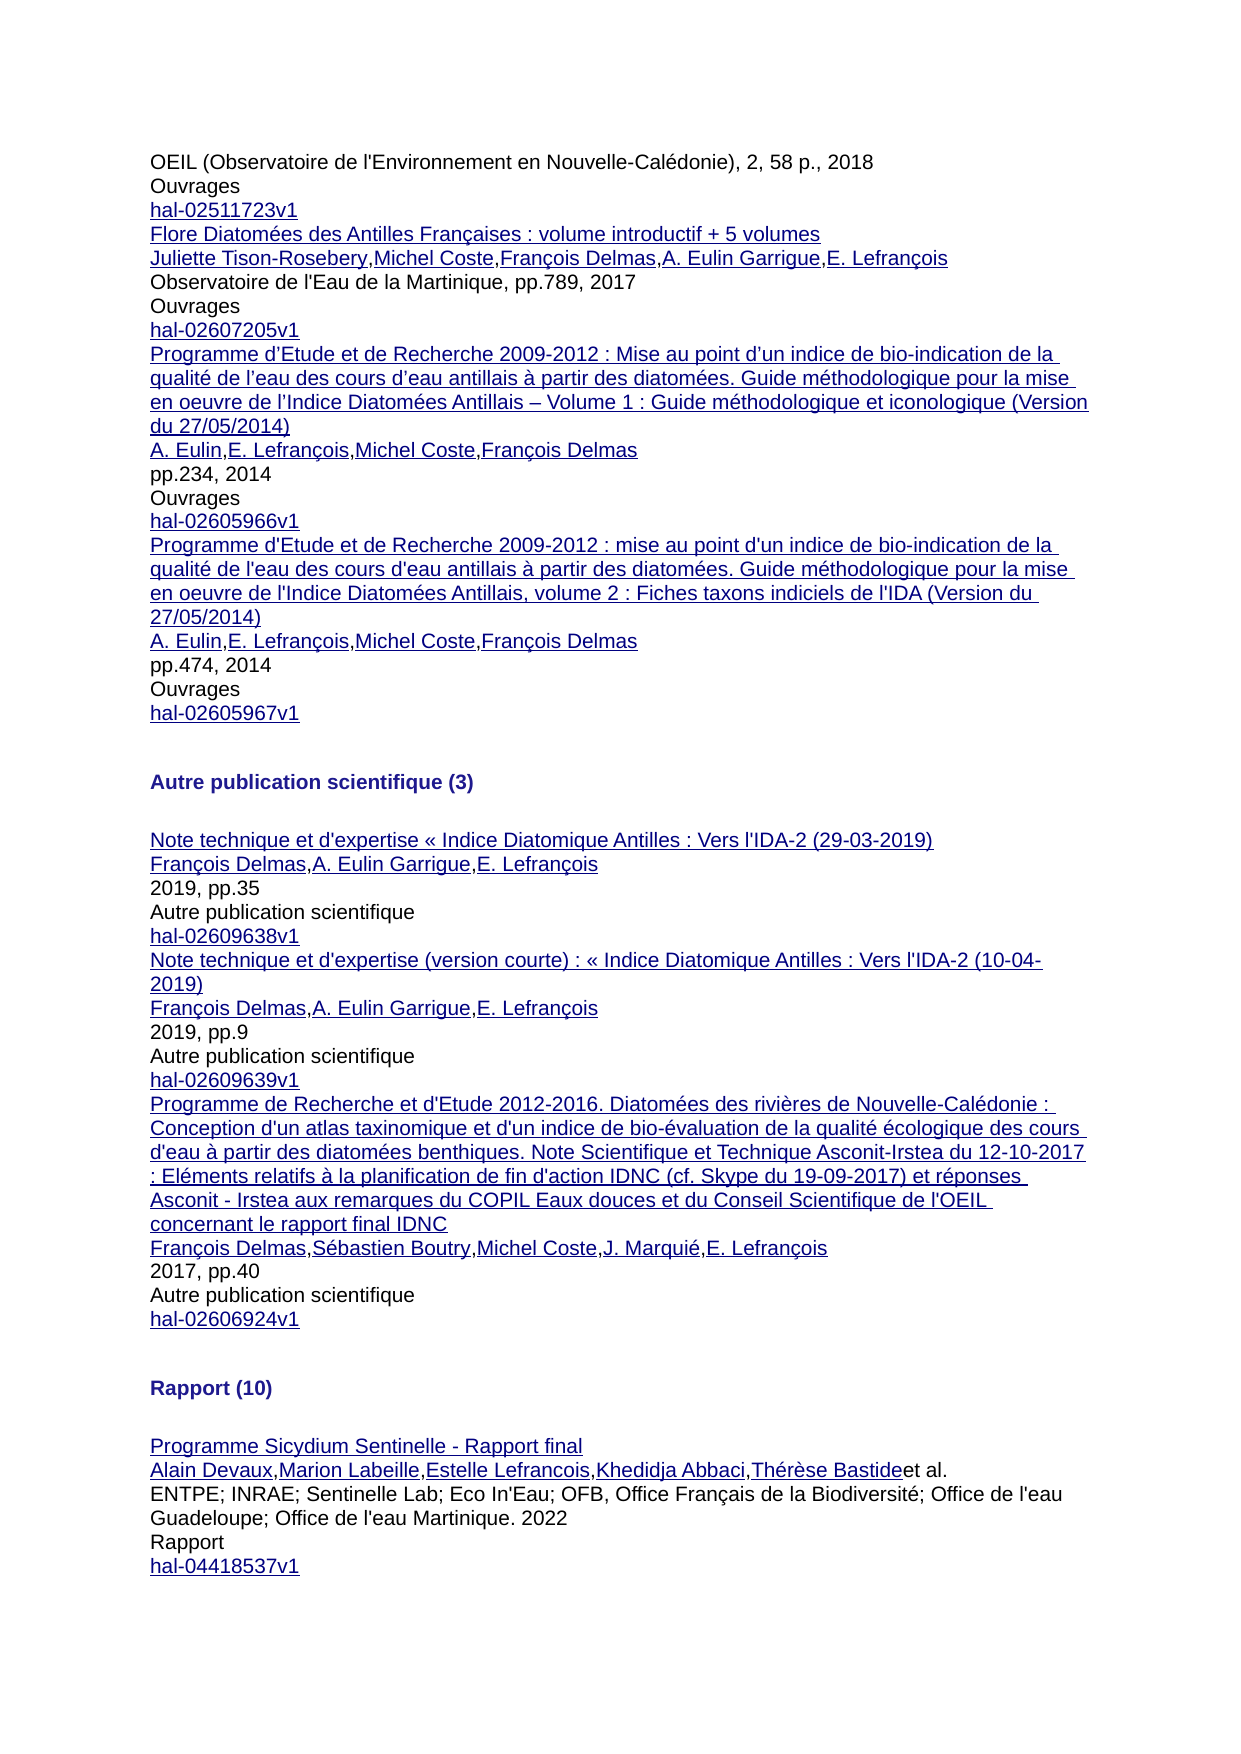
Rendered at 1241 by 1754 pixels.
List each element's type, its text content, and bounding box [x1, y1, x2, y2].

table_cell Programme d’Etude et de Recherche 2009-2012 : Mise au point d’un indice de bio-indication de la qualité de l’eau des cours d’eau antillais à partir des diatomées. Guide méthodologique pour la mise en oeuvre de l’Indice Diatomées Antillais – Volume 1 : Guide méthodologique et iconologique (Version du 27/05/2014) A. Eulin,E. Lefrançois,Michel Coste,François Delmas pp.234, 2014 Ouvrages hal-02605966v1 [150, 342, 1090, 533]
subtitle Rapport (10) [150, 1376, 1090, 1400]
table_header Programme Sicydium Sentinelle - Rapport final Alain Devaux,Marion Labeille,Estelle Lefrancois,Khedidja Abbaci,Thérèse Bastideet al. ENTPE; INRAE; Sentinelle Lab; Eco In'Eau; OFB, Office Français de la Biodiversité; Office de l'eau Guadeloupe; Office de l'eau Martinique. 2022 Rapport hal-04418537v1 [150, 1434, 1090, 1578]
table_cell Note technique et d'expertise (version courte) : « Indice Diatomique Antilles : Vers l'IDA-2 (10-04-2019) François Delmas,A. Eulin Garrigue,E. Lefrançois 2019, pp.9 Autre publication scientifique hal-02609639v1 [150, 948, 1090, 1092]
subtitle Autre publication scientifique (3) [150, 770, 1090, 794]
table_cell Programme de Recherche et d'Etude 2012-2016. Diatomées des rivières de Nouvelle-Calédonie : Conception d'un atlas taxinomique et d'un indice de bio-évaluation de la qualité écologique des cours d'eau à partir des diatomées benthiques. Note Scientifique et Technique Asconit-Irstea du 12-10-2017 : Eléments relatifs à la planification de fin d'action IDNC (cf. Skype du 19-09-2017) et réponses Asconit - Irstea aux remarques du COPIL Eaux douces et du Conseil Scientifique de l'OEIL concernant le rapport final IDNC François Delmas,Sébastien Boutry,Michel Coste,J. Marquié,E. Lefrançois 2017, pp.40 Autre publication scientifique hal-02606924v1 [150, 1092, 1090, 1331]
table_cell Guide d'identification : les diatomées benthiques des cours d'eau de Nouvelle-Calédonie vol.2 Julien Marquié,Estelle Lefrançois,Sébastien Boutry,Michel Coste,François Delmas OEIL (Observatoire de l'Environnement en Nouvelle-Calédonie), 2, 58 p., 2018 Ouvrages hal-02511723v1 [150, 150, 1090, 222]
table_cell Flore Diatomées des Antilles Françaises : volume introductif + 5 volumes Juliette Tison-Rosebery,Michel Coste,François Delmas,A. Eulin Garrigue,E. Lefrançois Observatoire de l'Eau de la Martinique, pp.789, 2017 Ouvrages hal-02607205v1 [150, 222, 1090, 342]
table_cell Programme d'Etude et de Recherche 2009-2012 : mise au point d'un indice de bio-indication de la qualité de l'eau des cours d'eau antillais à partir des diatomées. Guide méthodologique pour la mise en oeuvre de l'Indice Diatomées Antillais, volume 2 : Fiches taxons indiciels de l'IDA (Version du 27/05/2014) A. Eulin,E. Lefrançois,Michel Coste,François Delmas pp.474, 2014 Ouvrages hal-02605967v1 [150, 533, 1090, 725]
table_header Note technique et d'expertise « Indice Diatomique Antilles : Vers l'IDA-2 (29-03-2019) François Delmas,A. Eulin Garrigue,E. Lefrançois 2019, pp.35 Autre publication scientifique hal-02609638v1 [150, 828, 1090, 948]
